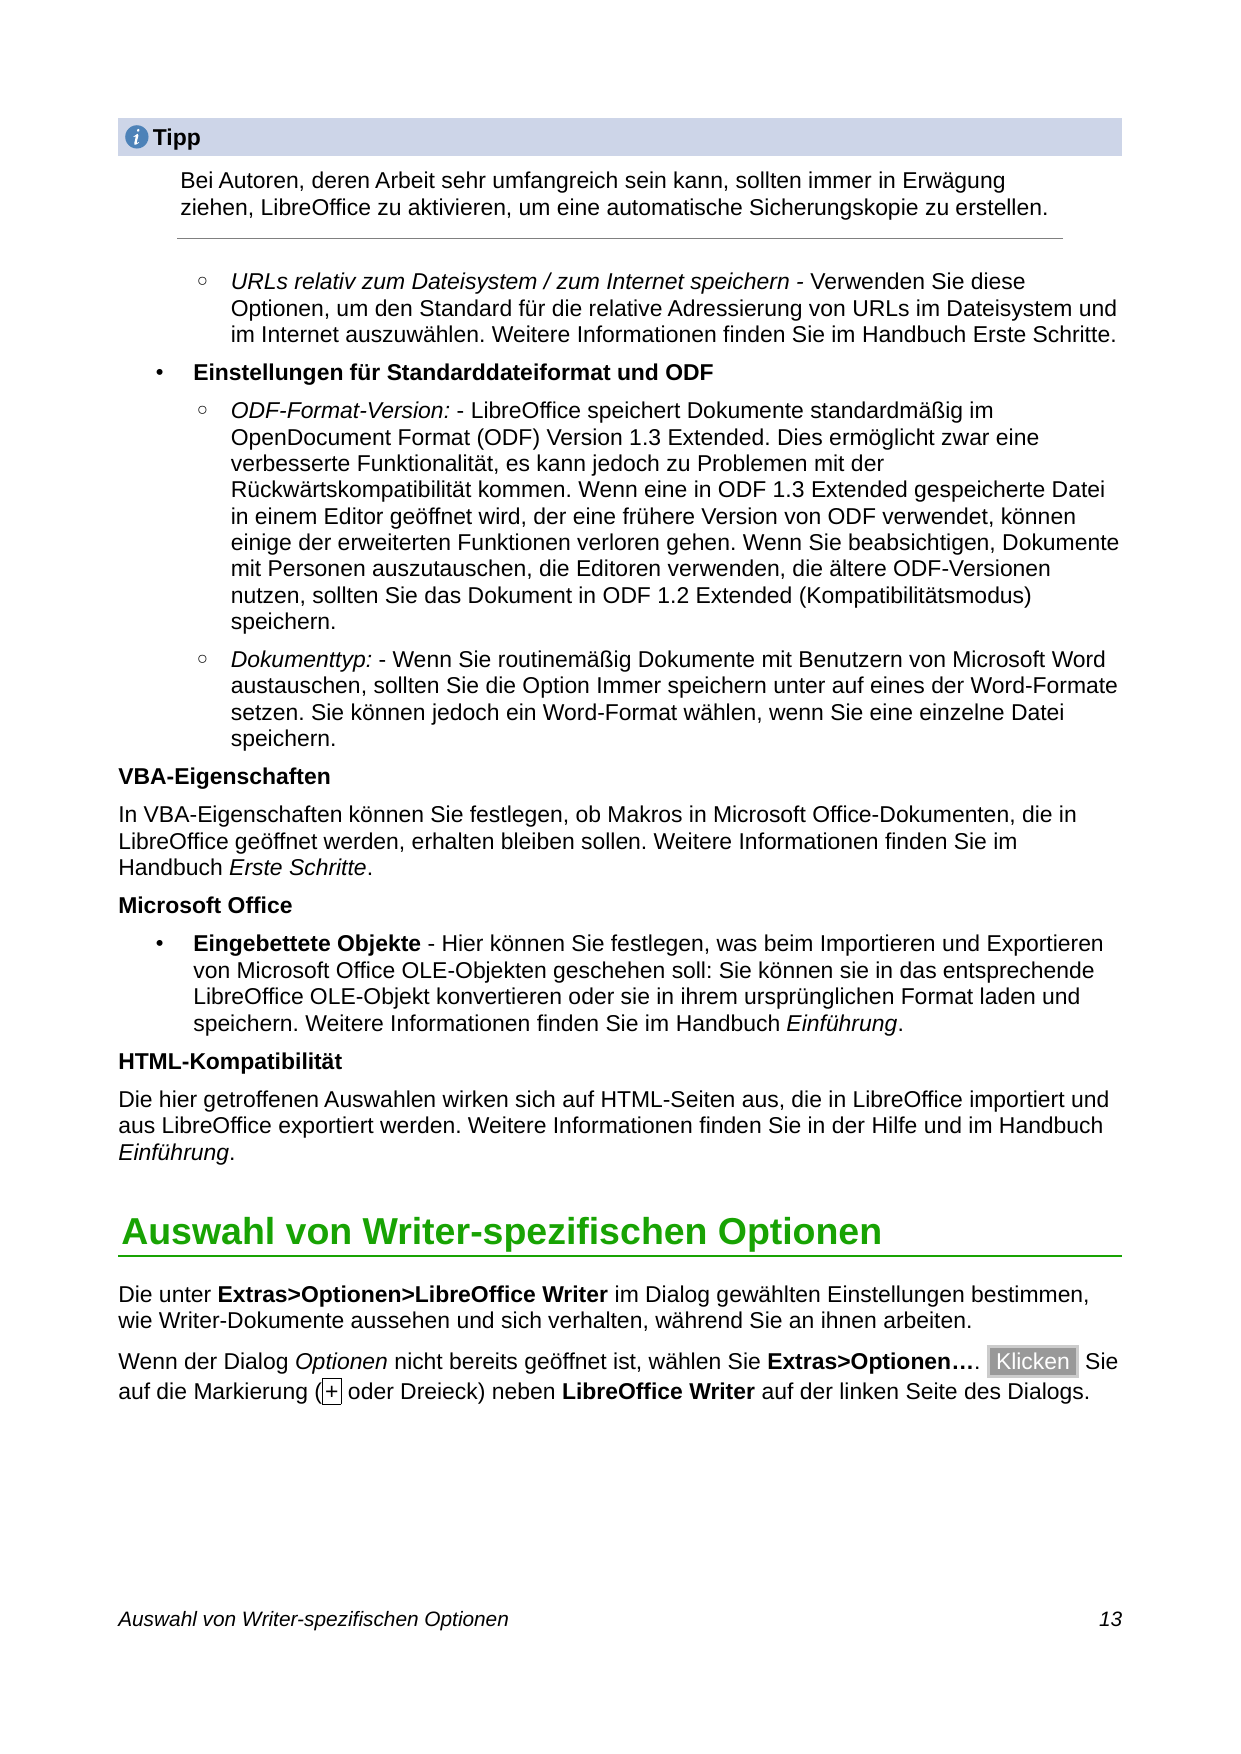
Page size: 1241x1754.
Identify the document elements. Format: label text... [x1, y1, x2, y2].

text HTML-Kompatibilität [118, 1048, 1122, 1074]
text VBA-Eigenschaften [118, 763, 1122, 790]
subtitle Tipp [118, 118, 1122, 156]
text Die hier getroffenen Auswahlen wirken sich auf HTML-Seiten aus, die in LibreOffice importiert und aus LibreOffice exportiert werden. Weitere Informationen finden Sie in der Hilfe und im Handbuch Einführung. [118, 1086, 1122, 1165]
subtitle Auswahl von Writer-spezifischen Optionen [118, 1206, 1122, 1255]
list Eingebettete Objekte - Hier können Sie festlegen, was beim Importieren und Exportieren von Microsoft Office OLE-Objekten geschehen soll: Sie können sie in das entsprechende LibreOffice OLE-Objekt konvertieren oder sie in ihrem ursprünglichen Format laden und speichern. Weitere Informationen finden Sie im Handbuch Einführung. [156, 930, 1122, 1036]
text Microsoft Office [118, 892, 1122, 919]
text In VBA-Eigenschaften können Sie festlegen, ob Makros in Microsoft Office-Dokumenten, die in LibreOffice geöffnet werden, erhalten bleiben sollen. Weitere Informationen finden Sie im Handbuch Erste Schritte. [118, 801, 1122, 881]
text Wenn der Dialog Optionen nicht bereits geöffnet ist, wählen Sie Extras>Optionen…. Klicken Sie auf die Markierung (+ oder Dreieck) neben LibreOffice Writer auf der linken Seite des Dialogs. [118, 1345, 1122, 1404]
list ODF-Format-Version: - LibreOffice speichert Dokumente standardmäßig im OpenDocument Format (ODF) Version 1.3 Extended. Dies ermöglicht zwar eine verbesserte Funktionalität, es kann jedoch zu Problemen mit der Rückwärtskompatibilität kommen. Wenn eine in ODF 1.3 Extended gespeicherte Datei in einem Editor geöffnet wird, der eine frühere Version von ODF verwendet, können einige der erweiterten Funktionen verloren gehen. Wenn Sie beabsichtigen, Dokumente mit Personen auszutauschen, die Editoren verwenden, die ältere ODF-Versionen nutzen, sollten Sie das Dokument in ODF 1.2 Extended (Kompatibilitätsmodus) speichern. [193, 397, 1122, 634]
list Einstellungen für Standarddateiformat und ODF [156, 359, 1122, 385]
text Die unter Extras>Optionen>LibreOffice Writer im Dialog gewählten Einstellungen bestimmen, wie Writer-Dokumente aussehen und sich verhalten, während Sie an ihnen arbeiten. [118, 1281, 1122, 1333]
list Dokumenttyp: - Wenn Sie routinemäßig Dokumente mit Benutzern von Microsoft Word austauschen, sollten Sie die Option Immer speichern unter auf eines der Word-Formate setzen. Sie können jedoch ein Word-Format wählen, wenn Sie eine einzelne Datei speichern. [193, 646, 1122, 752]
text Bei Autoren, deren Arbeit sehr umfangreich sein kann, sollten immer in Erwägung ziehen, LibreOffice zu aktivieren, um eine automatische Sicherungskopie zu erstellen. [177, 167, 1063, 238]
list URLs relativ zum Dateisystem / zum Internet speichern - Verwenden Sie diese Optionen, um den Standard für die relative Adressierung von URLs im Dateisystem und im Internet auszuwählen. Weitere Informationen finden Sie im Handbuch Erste Schritte. [193, 268, 1122, 347]
